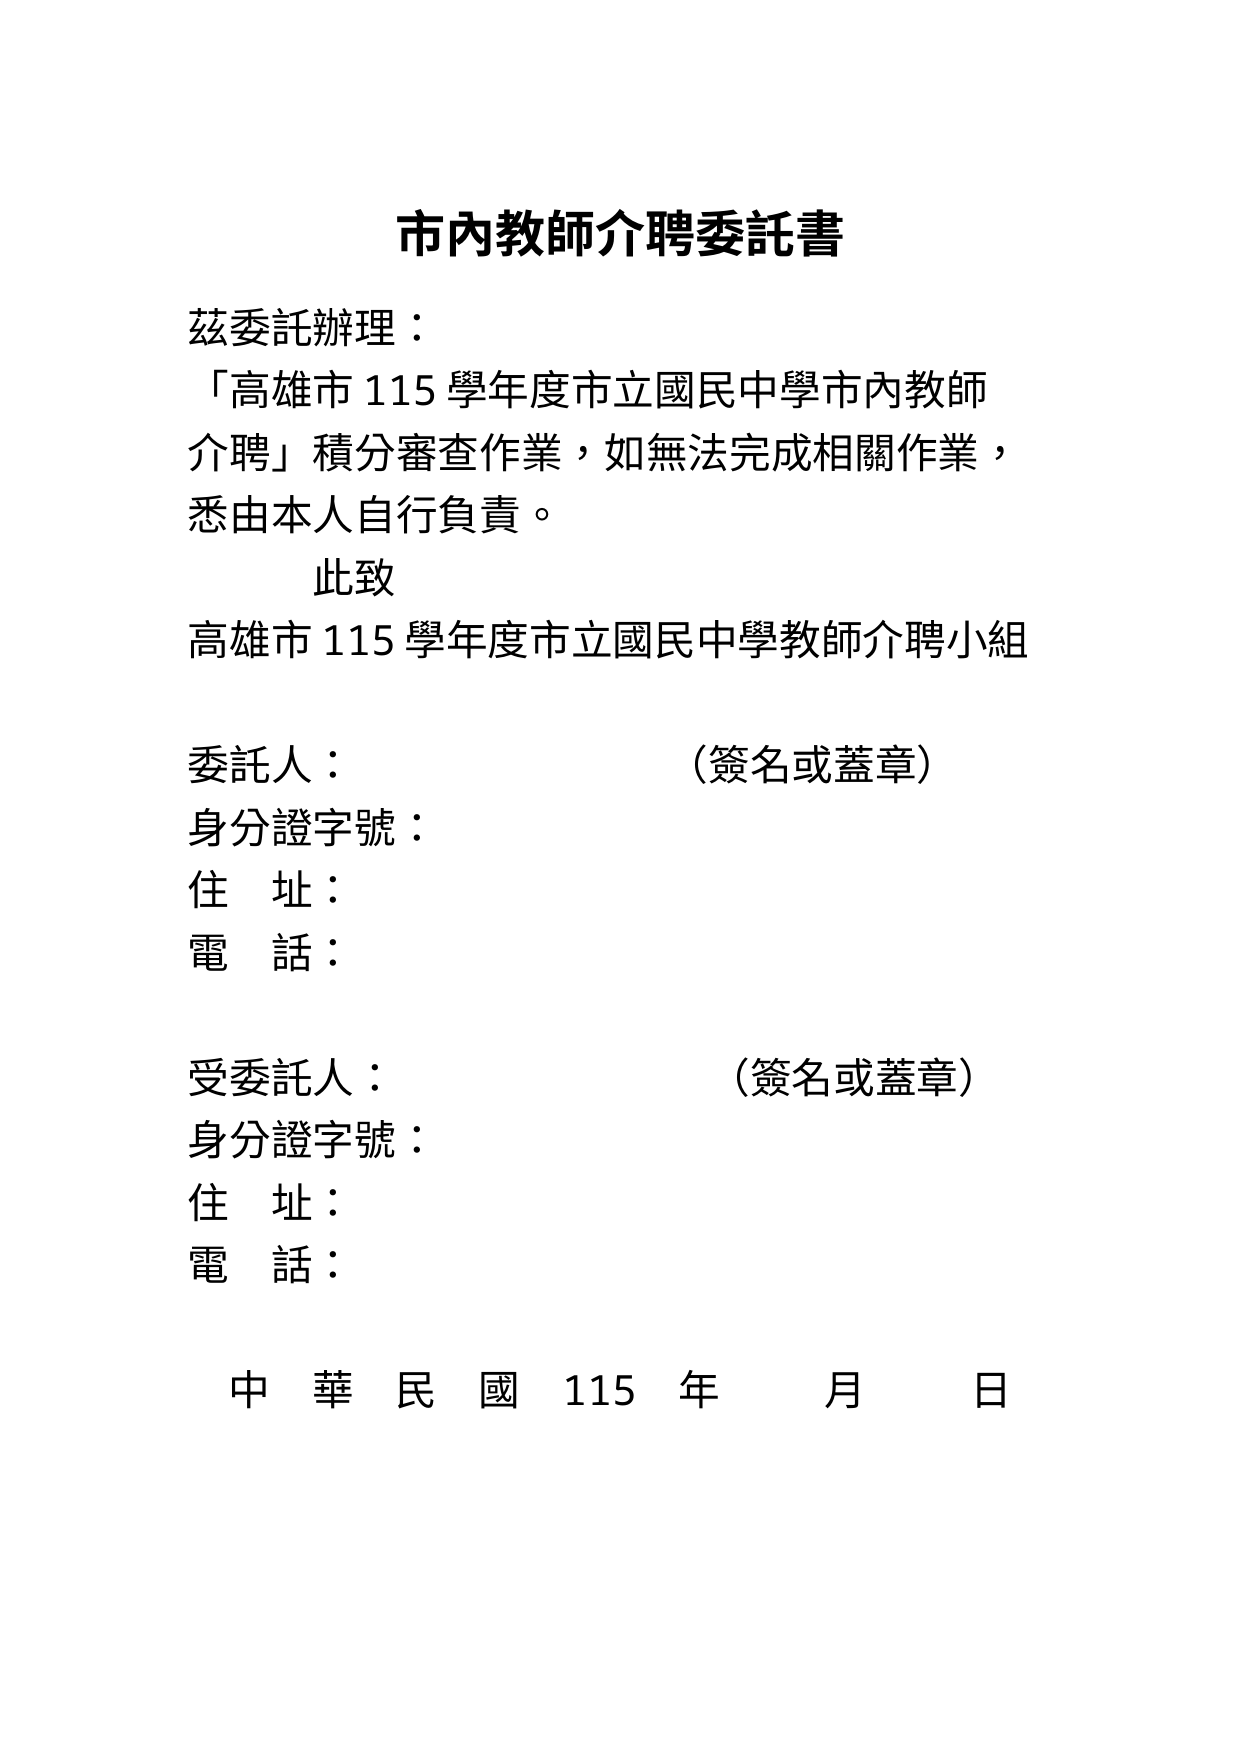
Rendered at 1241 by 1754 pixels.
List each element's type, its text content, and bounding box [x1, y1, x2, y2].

text 茲委託辦理： [187, 283, 1053, 346]
text 介聘」積分審查作業，如無法完成相關作業，悉由本人自行負責。 [187, 408, 1053, 533]
text 電 話： [187, 1221, 1053, 1283]
text 「高雄市115學年度市立國民中學市內教師 [187, 346, 1053, 408]
text 市內教師介聘委託書 [187, 158, 1053, 283]
text 此致 [187, 533, 1053, 596]
text 身分證字號： [187, 783, 1053, 846]
text 電 話： [187, 908, 1053, 971]
text 中 華 民 國 115 年 月 日 [187, 1346, 1053, 1408]
text 受委託人： （簽名或蓋章） [187, 1033, 1053, 1096]
text 住 址： [187, 846, 1053, 908]
text 身分證字號： [187, 1096, 1053, 1158]
text 住 址： [187, 1158, 1053, 1221]
text 委託人： （簽名或蓋章） [187, 721, 1053, 783]
text 高雄市115學年度市立國民中學教師介聘小組 [187, 596, 1053, 658]
